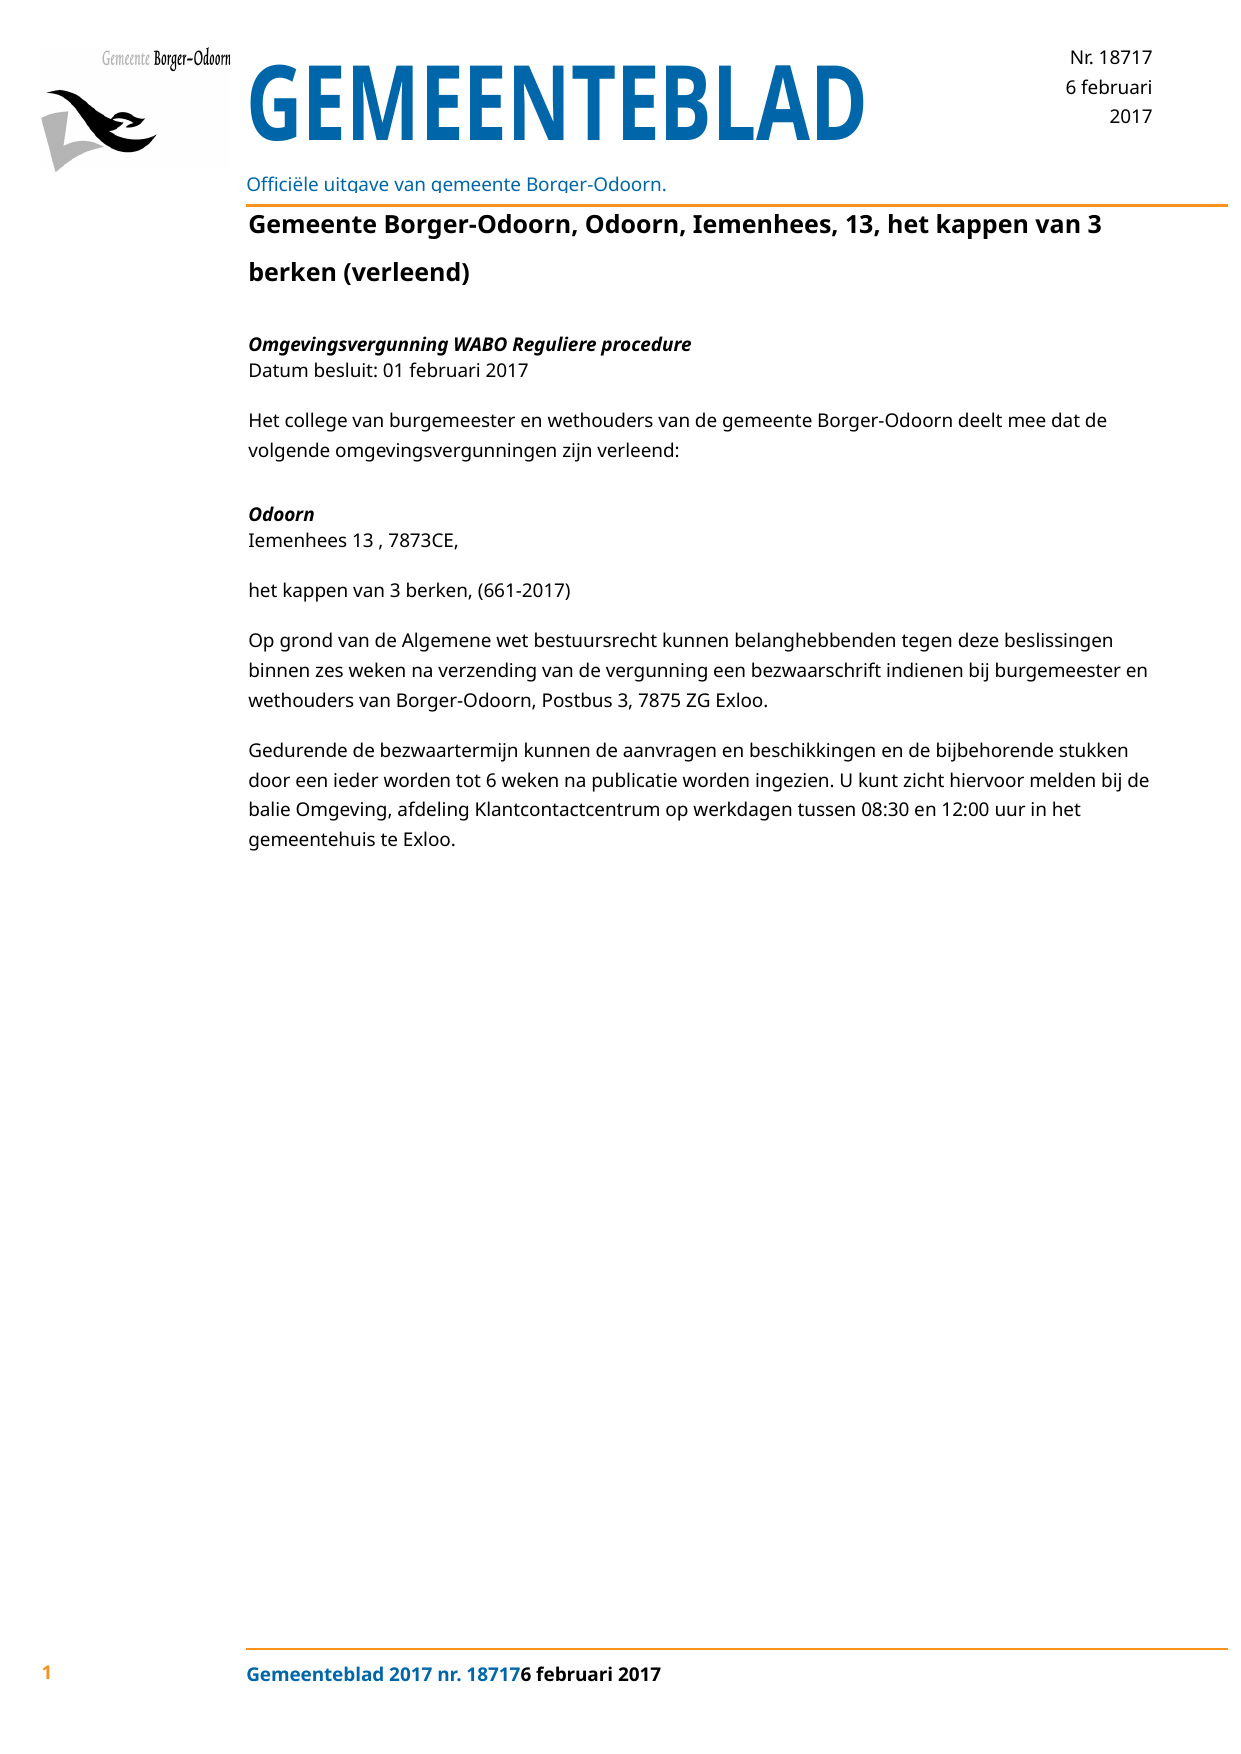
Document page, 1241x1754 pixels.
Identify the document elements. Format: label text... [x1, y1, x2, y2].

picture [41, 47, 231, 172]
text Datum besluit: 01 februari 2017 [248, 357, 1152, 383]
text het kappen van 3 berken, (661-2017) [248, 577, 1152, 603]
text Iemenhees 13 , 7873CE, [248, 527, 1152, 553]
text Gedurende de bezwaartermijn kunnen de aanvragen en beschikkingen en de bijbehorende stukken door een ieder worden tot 6 weken na publicatie worden ingezien. U kunt zicht hiervoor melden bij de balie Omgeving, afdeling Klantcontactcentrum op werkdagen tussen 08:30 en 12:00 uur in het gemeentehuis te Exloo. [248, 737, 1152, 852]
text Gemeente Borger-Odoorn, Odoorn, Iemenhees, 13, het kappen van 3 berken (verleend) [248, 207, 1152, 288]
text Op grond van de Algemene wet bestuursrecht kunnen belanghebbenden tegen deze beslissingen binnen zes weken na verzending van de vergunning een bezwaarschrift indienen bij burgemeester en wethouders van Borger-Odoorn, Postbus 3, 7875 ZG Exloo. [248, 628, 1152, 713]
text Het college van burgemeester en wethouders van de gemeente Borger-Odoorn deelt mee dat de volgende omgevingsvergunningen zijn verleend: [248, 408, 1152, 463]
text Omgevingsvergunning WABO Reguliere procedure [248, 331, 1152, 357]
text Odoorn [248, 501, 1152, 527]
